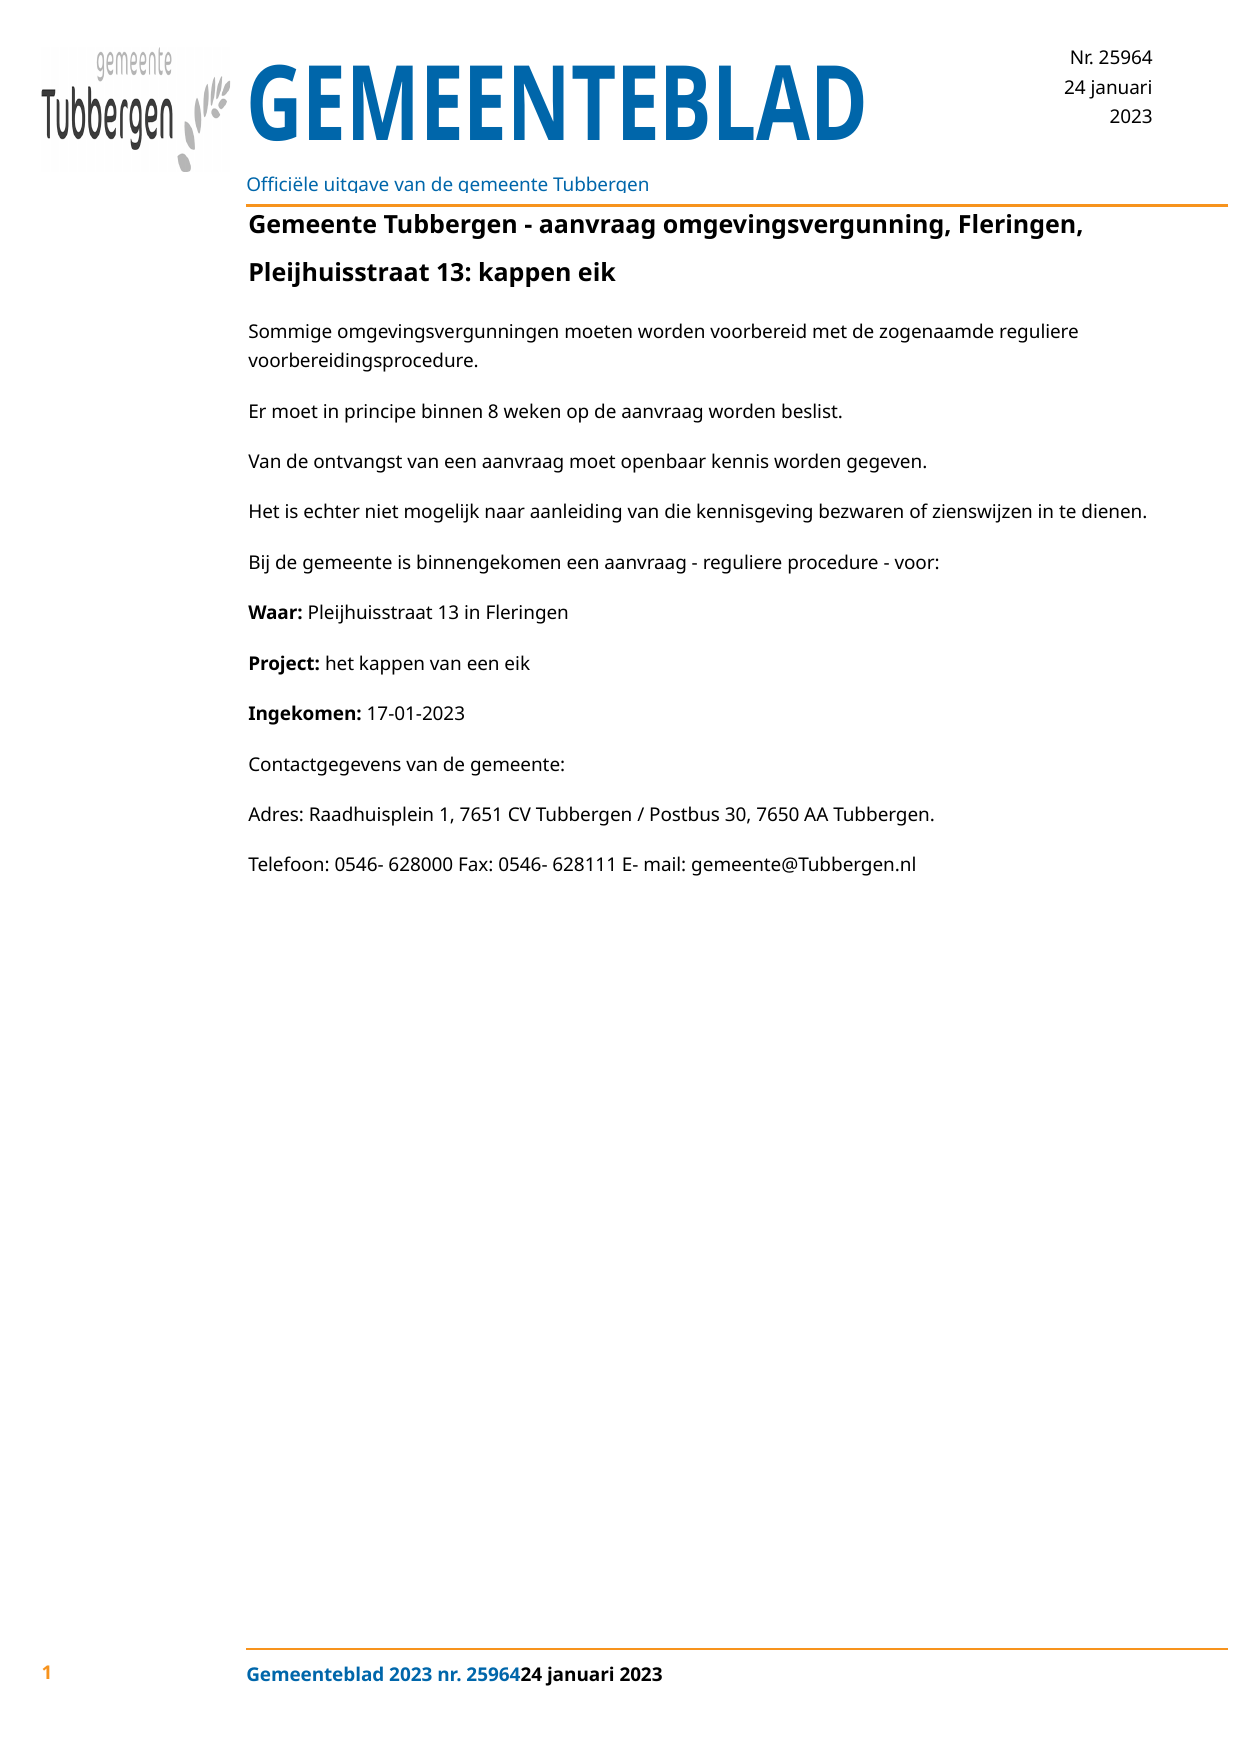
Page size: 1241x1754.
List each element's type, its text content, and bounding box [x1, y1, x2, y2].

text Waar: Pleijhuisstraat 13 in Fleringen [248, 599, 1152, 625]
text Telefoon: 0546- 628000 Fax: 0546- 628111 E- mail: gemeente@Tubbergen.nl [248, 852, 1152, 877]
text Sommige omgevingsvergunningen moeten worden voorbereid met de zogenaamde reguliere voorbereidingsprocedure. [248, 318, 1152, 373]
picture [41, 47, 231, 172]
text Gemeente Tubbergen - aanvraag omgevingsvergunning, Fleringen, Pleijhuisstraat 13: kappen eik [248, 207, 1152, 288]
text Van de ontvangst van een aanvraag moet openbaar kennis worden gegeven. [248, 448, 1152, 474]
text Het is echter niet mogelijk naar aanleiding van die kennisgeving bezwaren of zienswijzen in te dienen. [248, 499, 1152, 524]
text Contactgegevens van de gemeente: [248, 751, 1152, 777]
text Adres: Raadhuisplein 1, 7651 CV Tubbergen / Postbus 30, 7650 AA Tubbergen. [248, 801, 1152, 827]
text Project: het kappen van een eik [248, 650, 1152, 676]
text Bij de gemeente is binnengekomen een aanvraag - reguliere procedure - voor: [248, 549, 1152, 575]
text Ingekomen: 17-01-2023 [248, 700, 1152, 726]
text Er moet in principe binnen 8 weken op de aanvraag worden beslist. [248, 398, 1152, 424]
